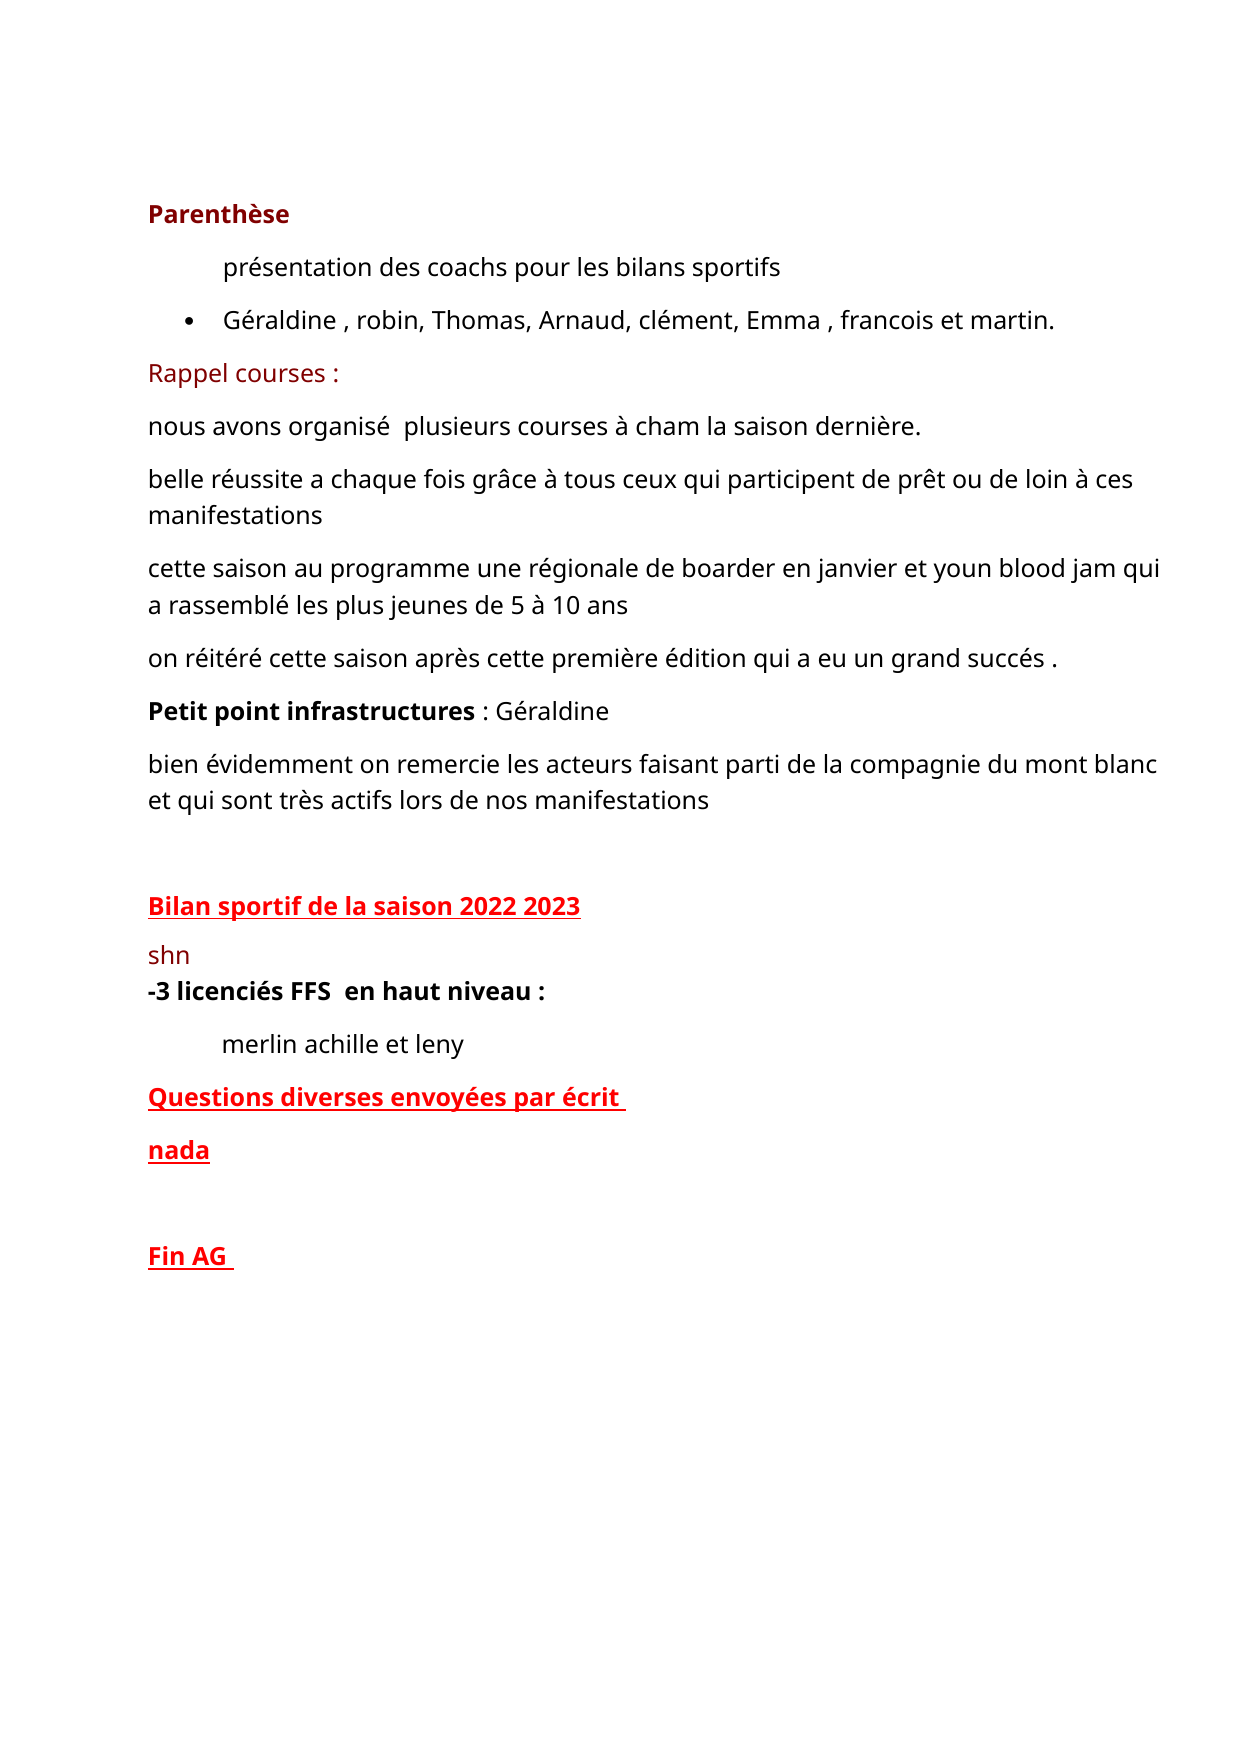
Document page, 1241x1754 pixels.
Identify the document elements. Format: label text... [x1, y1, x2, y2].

text Parenthèse [148, 196, 1167, 231]
text shn [148, 938, 1167, 972]
list Géraldine , robin, Thomas, Arnaud, clément, Emma , francois et martin. [185, 302, 1167, 337]
text bien évidemment on remercie les acteurs faisant parti de la compagnie du mont blanc et qui sont très actifs lors de nos manifestations [148, 746, 1167, 817]
text cette saison au programme une régionale de boarder en janvier et youn blood jam qui a rassemblé les plus jeunes de 5 à 10 ans [148, 551, 1167, 621]
text nada [148, 1133, 1167, 1167]
text Bilan sportif de la saison 2022 2023 [148, 889, 1167, 923]
text Questions diverses envoyées par écrit [148, 1080, 1167, 1114]
text belle réussite a chaque fois grâce à tous ceux qui participent de prêt ou de loin à ces manifestations [148, 462, 1167, 532]
text Petit point infrastructures : Géraldine [148, 693, 1167, 727]
text Fin AG [148, 1239, 1167, 1273]
list présentation des coachs pour les bilans sportifs [185, 249, 1167, 283]
text merlin achille et leny [148, 1027, 1167, 1061]
text on réitéré cette saison après cette première édition qui a eu un grand succés . [148, 640, 1167, 674]
text nous avons organisé plusieurs courses à cham la saison dernière. [148, 408, 1167, 443]
text -3 licenciés FFS en haut niveau : [148, 974, 1167, 1008]
text Rappel courses : [148, 356, 1167, 389]
